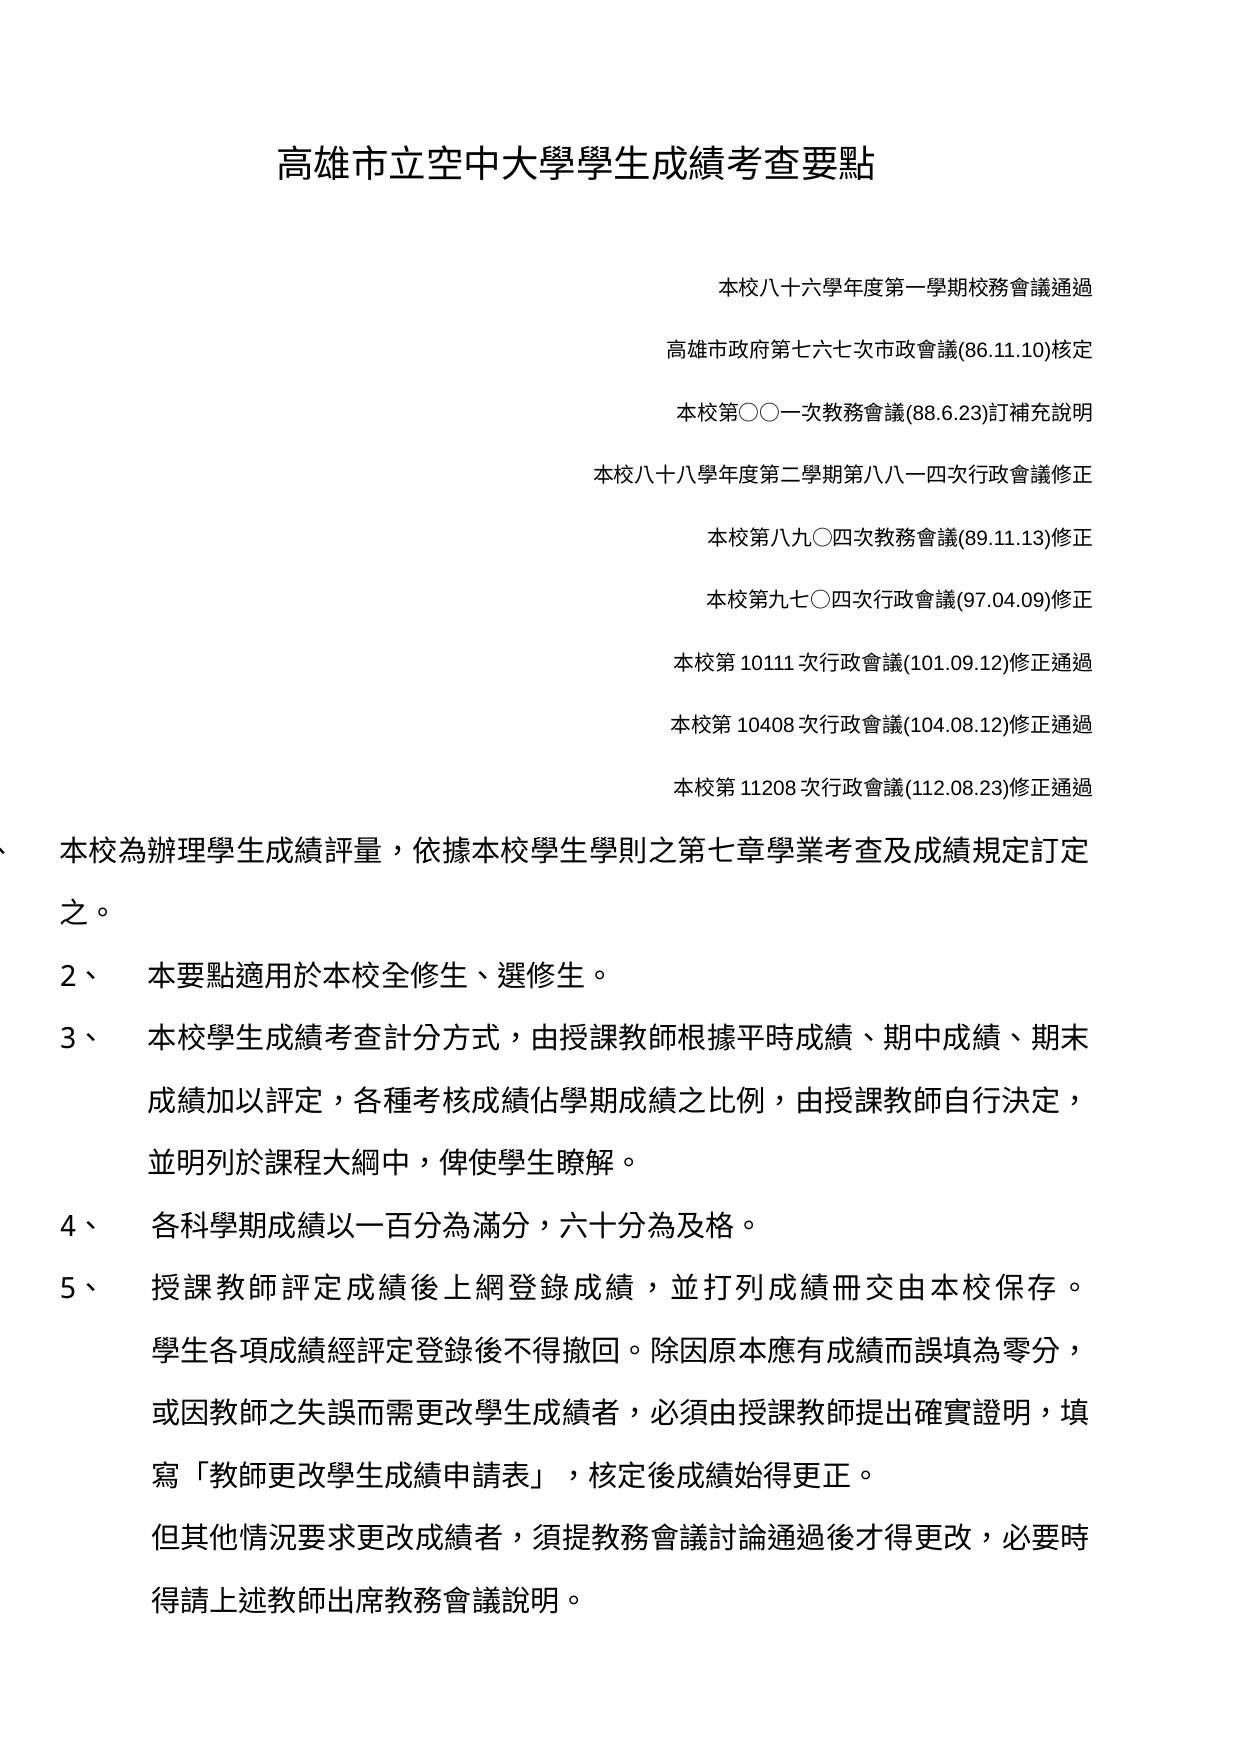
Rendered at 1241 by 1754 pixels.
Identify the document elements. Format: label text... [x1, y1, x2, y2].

list 授課教師評定成績後上網登錄成績，並打列成績冊交由本校保存。 學生各項成績經評定登錄後不得撤回。除因原本應有成績而誤填為零分，或因教師之失誤而需更改學生成績者，必須由授課教師提出確實證明，填寫「教師更改學生成績申請表」，核定後成績始得更正。 [59, 1244, 1093, 1494]
list 本校為辦理學生成績評量，依據本校學生學則之第七章學業考查及成績規定訂定之。 [0, 807, 1093, 932]
text 本校第10408次行政會議(104.08.12)修正通過 本校第11208次行政會議(112.08.23)修正通過 [59, 682, 1093, 807]
text 本校八十六學年度第一學期校務會議通過 高雄市政府第七六七次市政會議(86.11.10)核定 本校第○○一次教務會議(88.6.23)訂補充說明 本校八十八學年度第二學期第八八一四次行政會議修正 本校第八九○四次教務會議(89.11.13)修正 本校第九七○四次行政會議(97.04.09)修正 [59, 182, 1093, 619]
list 各科學期成績以一百分為滿分，六十分為及格。 [59, 1182, 1093, 1244]
text 高雄市立空中大學學生成績考查要點 [59, 119, 1093, 182]
text 本校第10111次行政會議(101.09.12)修正通過 [59, 619, 1093, 682]
text 但其他情況要求更改成績者，須提教務會議討論通過後才得更改，必要時得請上述教師出席教務會議說明。 [151, 1494, 1093, 1619]
list 本要點適用於本校全修生、選修生。 [59, 932, 1093, 994]
list 本校學生成績考查計分方式，由授課教師根據平時成績、期中成績、期末成績加以評定，各種考核成績佔學期成績之比例，由授課教師自行決定，並明列於課程大綱中，俾使學生瞭解。 [59, 994, 1093, 1182]
